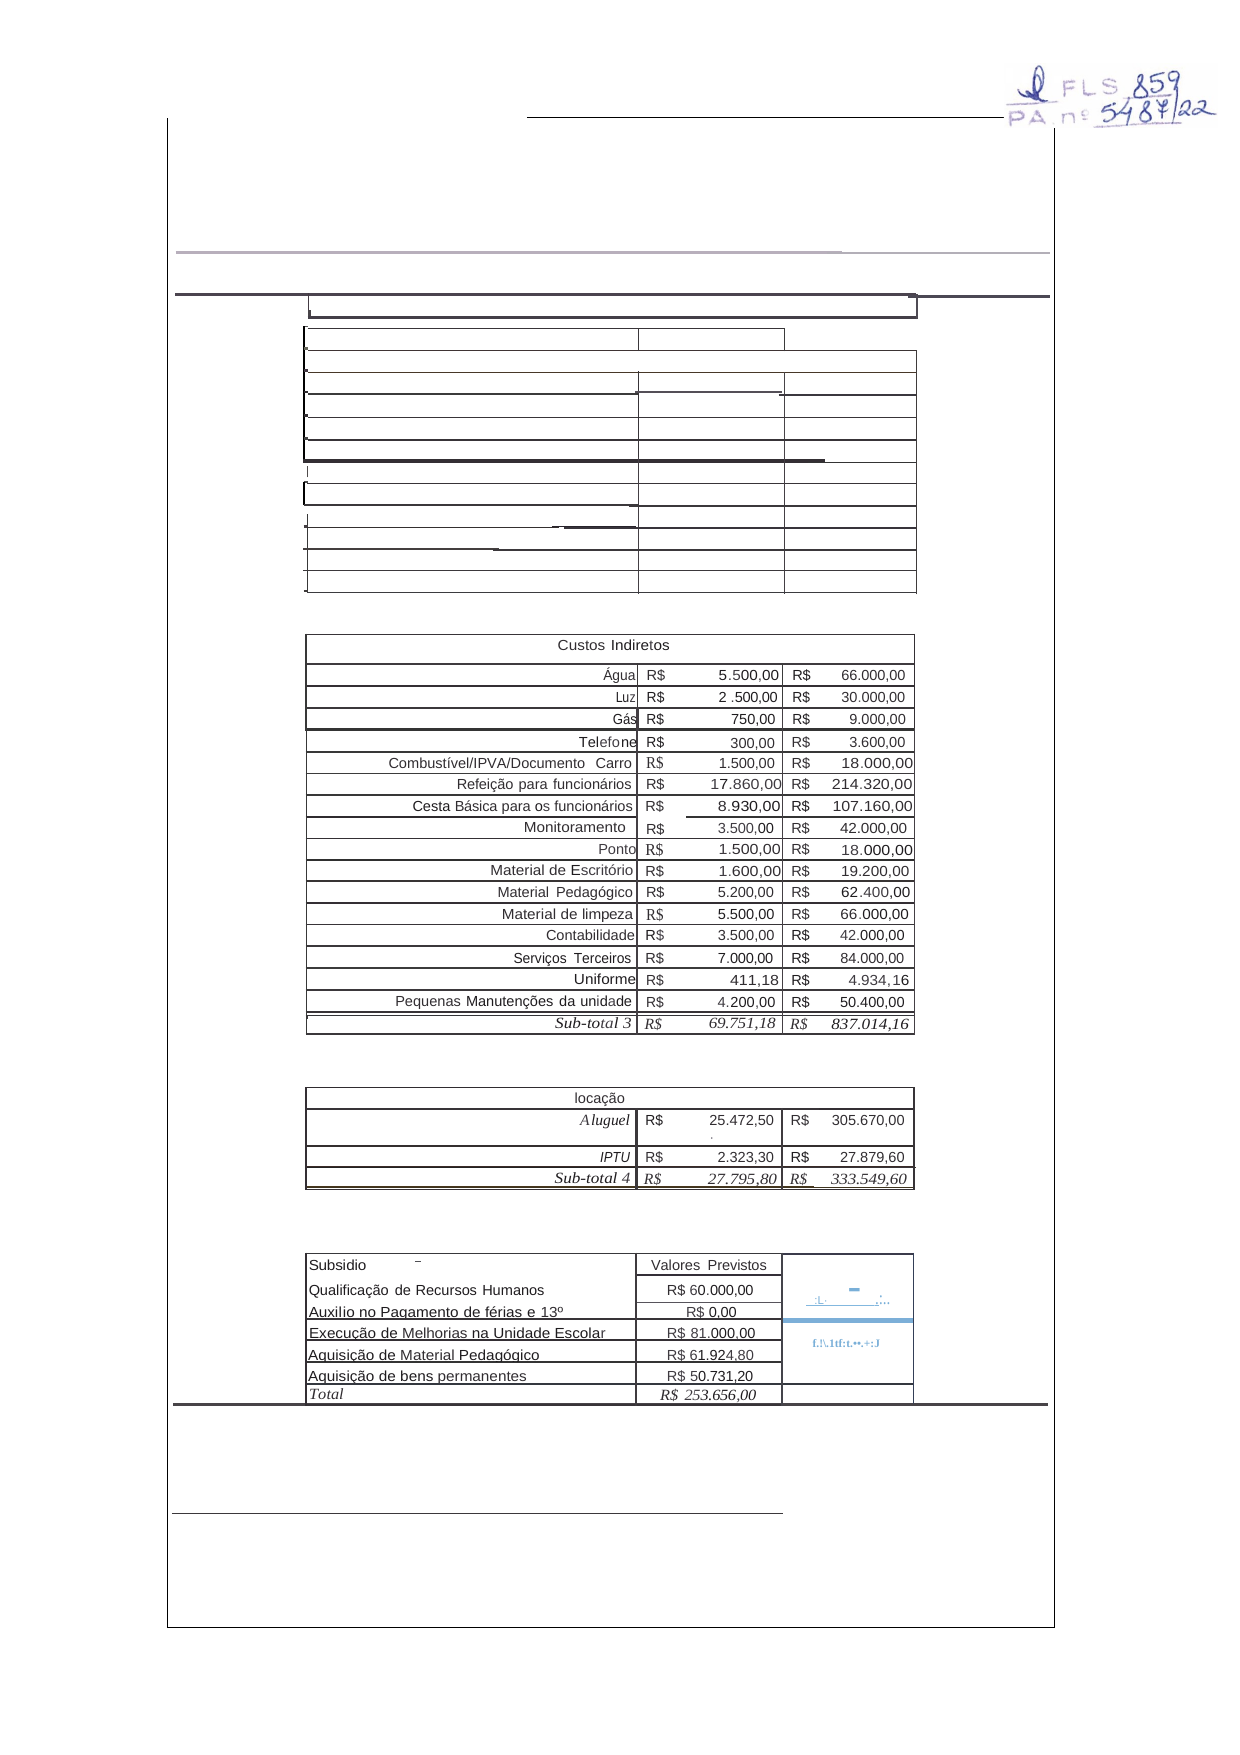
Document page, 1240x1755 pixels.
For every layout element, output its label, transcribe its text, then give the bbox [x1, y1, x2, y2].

table_cell R$ [783, 665, 820, 685]
table_cell R$ [783, 1016, 820, 1033]
table_cell 300,00 [686, 731, 782, 751]
table_cell R$ [638, 991, 686, 1011]
table_cell 1.500,00 [686, 753, 782, 772]
table_cell Gás [307, 709, 636, 728]
table_header locação [307, 1088, 913, 1108]
table_cell R$ [638, 753, 686, 772]
table_cell R$ [638, 904, 686, 924]
table_cell 66.000,00 [820, 665, 914, 685]
table_cell R$ [783, 925, 820, 945]
table_cell 27.795,80 [685, 1168, 781, 1186]
table_cell Aluguel [307, 1110, 635, 1145]
table_cell 750,00 [686, 709, 782, 728]
table_cell R$ [783, 709, 820, 728]
table_cell R$ [783, 818, 820, 838]
table_cell R$ [638, 774, 686, 794]
table_cell Cesta Básica para os funcionários [307, 796, 636, 816]
table_cell Uniforme [307, 969, 636, 989]
table_cell R$ 253.656,00 [637, 1385, 781, 1403]
table_cell 333.549,60 [819, 1168, 913, 1187]
table_cell R$ [783, 753, 820, 772]
table_cell R$ [783, 687, 820, 707]
table_cell R$ [783, 1147, 819, 1166]
table_cell Telefone [307, 731, 636, 751]
table_cell Total [307, 1385, 635, 1403]
table_cell R$ [783, 731, 820, 751]
table_cell 27.879,60 [819, 1147, 913, 1166]
table_cell Aquisição de Material Pedagógico [307, 1341, 635, 1361]
table_cell 7.000,00 [686, 947, 782, 967]
table_cell R$ [783, 861, 820, 880]
table_cell R$ [638, 925, 686, 945]
table_cell 1.600,00 [686, 861, 782, 880]
table_cell Ponto [307, 839, 636, 859]
table_cell R$ [639, 709, 686, 728]
table_cell Contabilidade [307, 925, 636, 945]
table_cell 62.400,00 [820, 882, 914, 902]
table_cell Material Pedagógico [307, 882, 636, 902]
table_cell R$ [783, 947, 820, 967]
table_header Valores Previstos [637, 1254, 781, 1274]
table_cell R$ 60.000,00 [637, 1276, 781, 1301]
table_cell R$ [638, 816, 686, 838]
table_cell R$ [638, 947, 686, 967]
table_cell R$ 61.924,80 [637, 1341, 781, 1361]
table_cell R$ [783, 991, 820, 1011]
table_cell 107.160,00 [820, 796, 914, 816]
table_cell R$ [783, 904, 820, 924]
table_cell R$ [638, 1110, 685, 1145]
table_cell 1.500,00 [686, 839, 782, 859]
table_cell Refeição para funcionários [307, 774, 636, 794]
table_cell R$ [638, 969, 686, 989]
table_header Custos Indiretos [307, 635, 686, 663]
table_cell 5.200,00 [686, 882, 782, 902]
table_cell R$ [783, 1168, 819, 1187]
table_cell Qualificação de Recursos Humanos [307, 1274, 635, 1301]
table_header [686, 635, 914, 663]
table_cell R$ [783, 839, 820, 859]
table_cell 4.934,16 [820, 969, 914, 989]
table_cell R$ 81.000,00 [637, 1320, 781, 1339]
table_cell Serviços Terceiros [307, 947, 636, 967]
table_cell R$ [638, 665, 686, 685]
table_cell 50.400,00 [820, 991, 914, 1011]
table_cell 2 .500,00 [686, 687, 782, 707]
table_cell Execução de Melhorias na Unidade Escolar [307, 1320, 635, 1339]
table_header :L· - .:.. [783, 1255, 913, 1318]
table_cell 42.000,00 [820, 818, 914, 838]
table_cell Combustível/IPVA/Documento Carro [307, 753, 636, 772]
table_header Subsidio [307, 1254, 635, 1274]
table_cell 8.930,00 [686, 796, 782, 816]
table_cell f.!\.1tf:t.••.+:J [783, 1323, 913, 1383]
table_cell R$ [638, 1168, 685, 1186]
table_cell 5.500,00 [686, 904, 782, 924]
table_cell Sub-total 4 [307, 1168, 635, 1186]
table_cell 9.000,00 [820, 709, 914, 728]
table_cell 19.200,00 [820, 861, 914, 880]
table_cell 411,18 [686, 969, 782, 989]
table_cell Pequenas Manutenções da unidade [307, 991, 636, 1011]
table_cell Aquisição de bens permanentes [307, 1363, 635, 1383]
table_cell R$ [638, 796, 686, 816]
table_cell R$ [638, 839, 686, 859]
table_cell 25.472,50 · [685, 1110, 781, 1145]
table_cell R$ [638, 861, 686, 880]
table_cell Monitoramento [307, 818, 636, 838]
table_cell 42.000,00 [820, 925, 914, 945]
table_cell Água [307, 665, 637, 685]
table_cell IPTU [307, 1147, 635, 1166]
table_cell R$ [638, 1147, 685, 1166]
table_cell R$ [638, 731, 686, 751]
table_cell Luz [307, 687, 637, 707]
table_cell 3.500,00 [686, 925, 782, 945]
table_cell 18.000,00 [820, 839, 914, 859]
table_cell Material de limpeza [307, 904, 636, 924]
table_cell R$ [783, 796, 820, 816]
table_cell 2.323,30 [685, 1147, 781, 1166]
table_cell R$ [638, 1016, 686, 1033]
table_cell R$ 50.731,20 [637, 1363, 781, 1383]
table_cell Material de Escritório [307, 861, 636, 880]
table_cell 4.200,00 [686, 991, 782, 1011]
table_cell R$ [783, 1110, 819, 1145]
table_cell 69.751,18 [686, 1016, 782, 1033]
table_cell 17.860,00 [686, 774, 782, 794]
table_cell R$ [783, 969, 820, 989]
table_cell 214.320,00 [820, 774, 914, 794]
table_cell 5.500,00 [686, 665, 782, 685]
table_cell R$ [783, 882, 820, 902]
table_cell 837.014,16 [820, 1016, 914, 1033]
table_cell 305.670,00 [819, 1110, 913, 1145]
table_cell R$ 0,00 [637, 1303, 781, 1318]
table_cell R$ [638, 687, 686, 707]
table_cell R$ [638, 882, 686, 902]
table_cell Sub-total 3 [307, 1016, 636, 1033]
table_cell 18.000,00 [820, 753, 914, 772]
table_cell R$ [783, 774, 820, 794]
table_cell 84.000,00 [820, 947, 914, 967]
table_cell [783, 1385, 913, 1403]
table_cell 3.500,00 [686, 818, 782, 838]
table_cell 30.000,00 [820, 687, 914, 707]
table_cell 66.000,00 [820, 904, 914, 924]
table_cell 3.600,00 [820, 731, 914, 751]
table_cell Auxilio no Pagamento de férias e 13º [307, 1301, 635, 1318]
